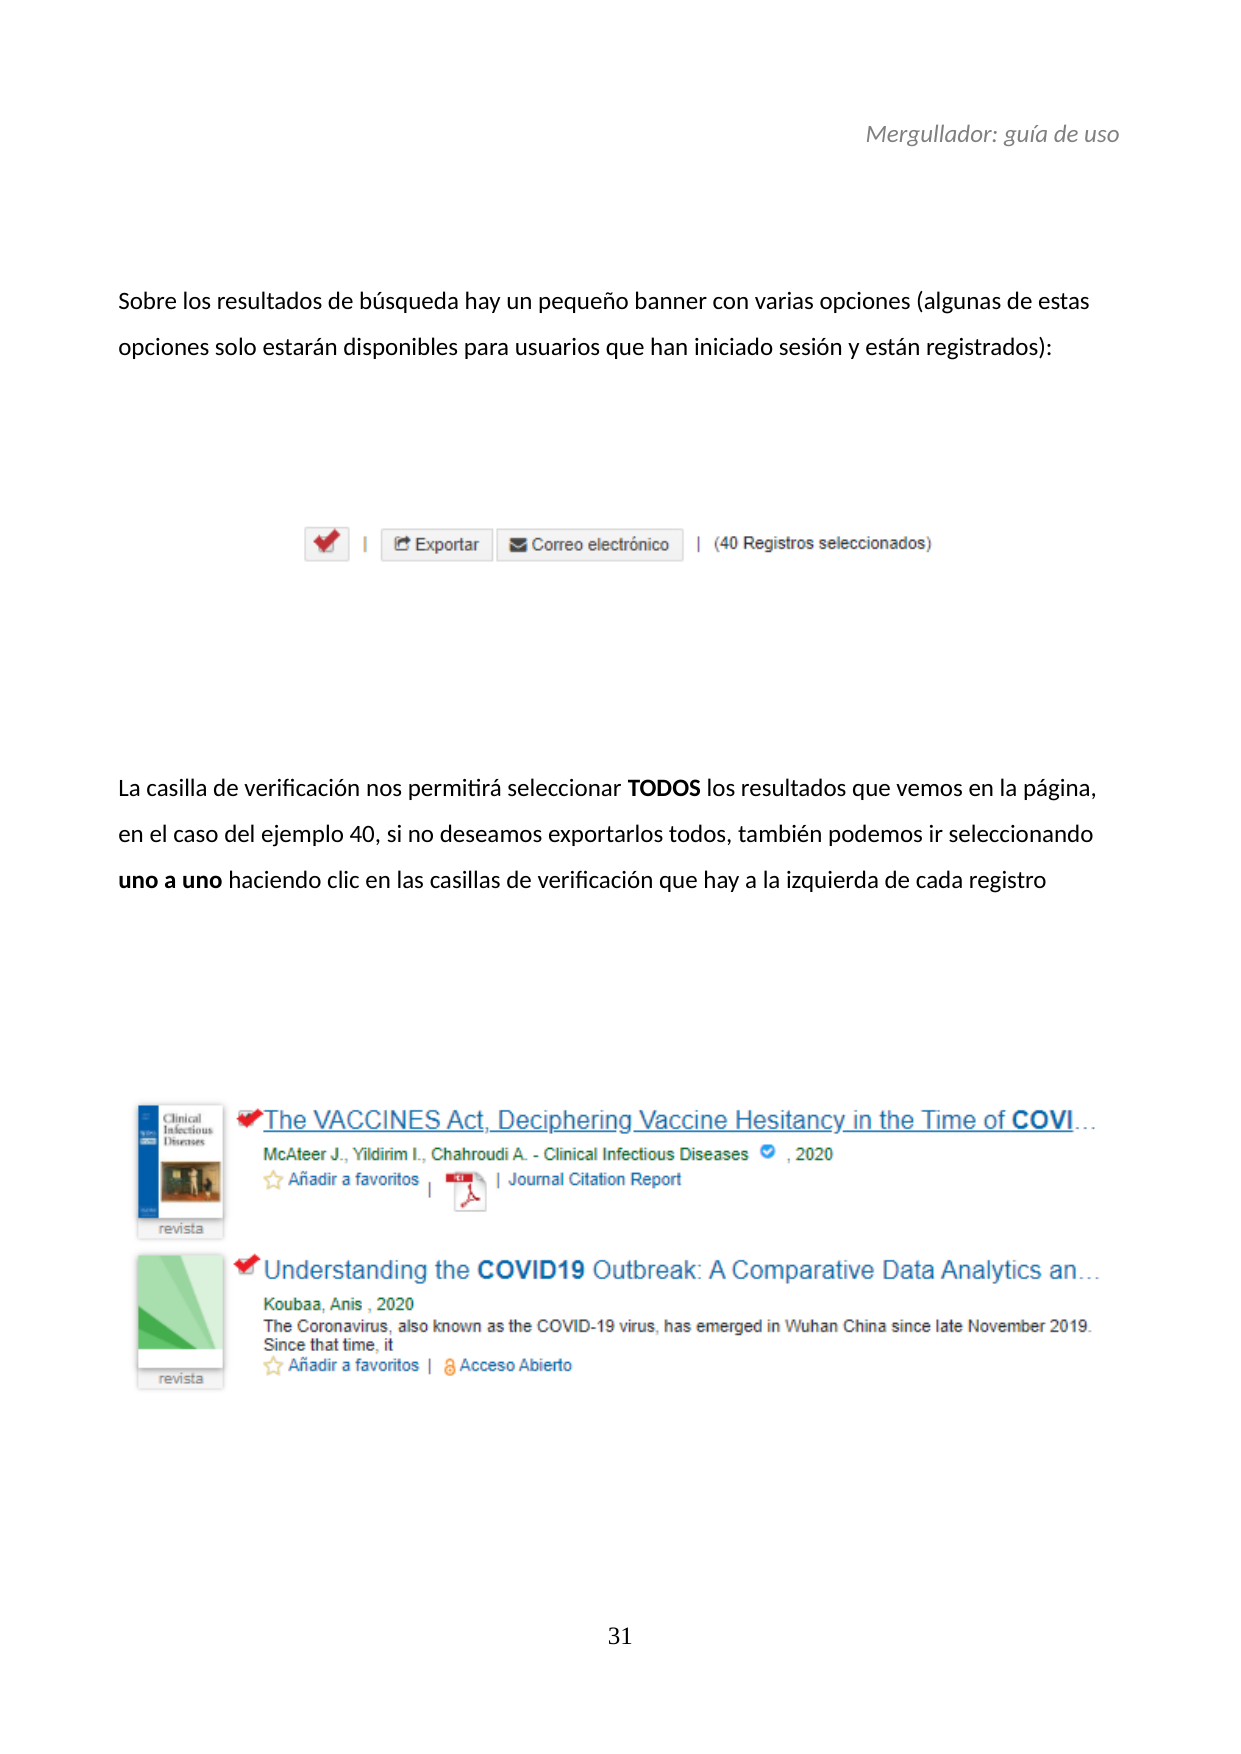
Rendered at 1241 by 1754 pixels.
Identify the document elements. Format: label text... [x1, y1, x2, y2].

text La casilla de verificación nos permitirá seleccionar TODOS los resultados que vemos en la página, en el caso del ejemplo 40, si no deseamos exportarlos todos, también podemos ir seleccionando uno a uno haciendo clic en las casillas de verificación que hay a la izquierda de cada registro [118, 772, 1122, 894]
text Sobre los resultados de búsqueda hay un pequeño banner con varias opciones (algunas de estas opciones solo estarán disponibles para usuarios que han iniciado sesión y están registrados): [118, 285, 1122, 361]
picture [289, 513, 951, 576]
picture [123, 1087, 1118, 1401]
